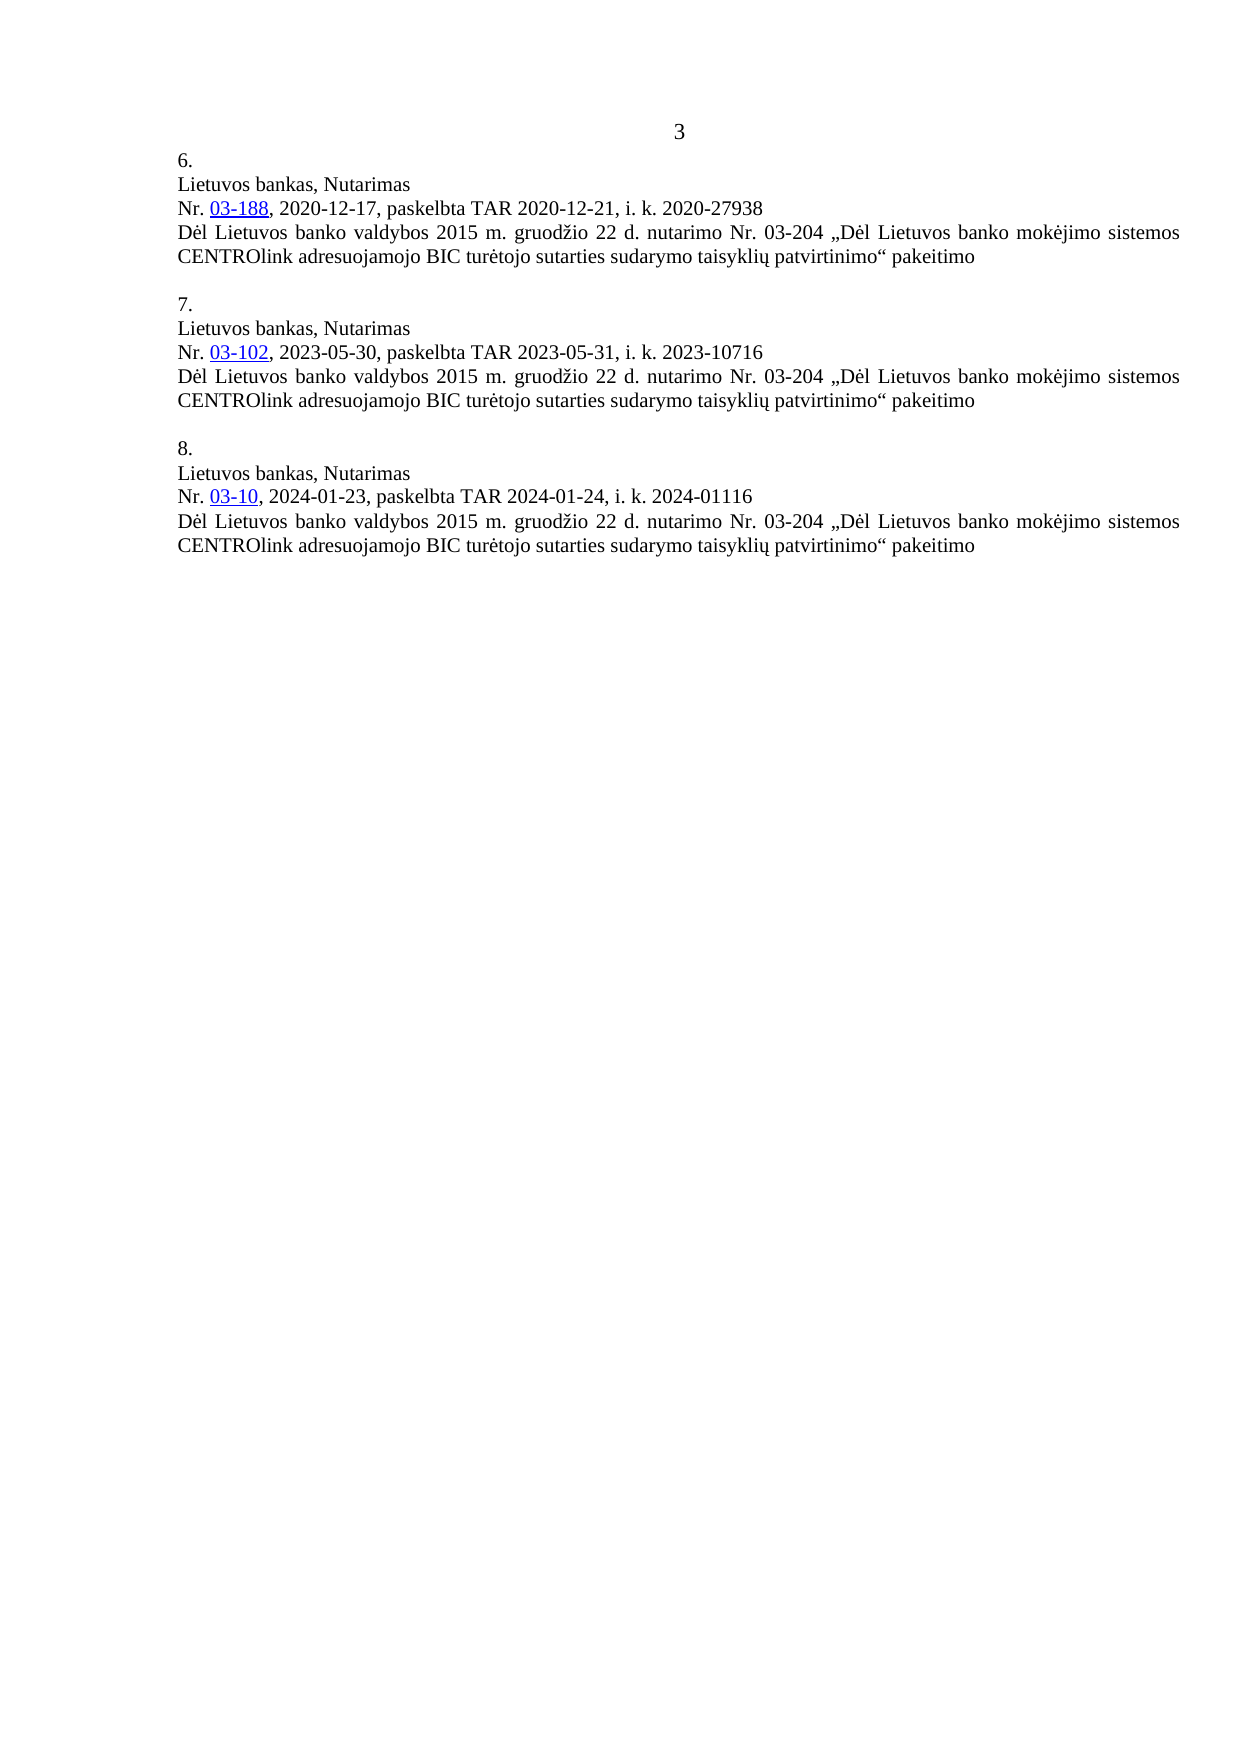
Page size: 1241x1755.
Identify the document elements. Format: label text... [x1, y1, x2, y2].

text 6. [177, 148, 1181, 172]
text Dėl Lietuvos banko valdybos 2015 m. gruodžio 22 d. nutarimo Nr. 03-204 „Dėl Lietuvos banko mokėjimo sistemos CENTROlink adresuojamojo BIC turėtojo sutarties sudarymo taisyklių patvirtinimo“ pakeitimo [177, 508, 1181, 557]
text Dėl Lietuvos banko valdybos 2015 m. gruodžio 22 d. nutarimo Nr. 03-204 „Dėl Lietuvos banko mokėjimo sistemos CENTROlink adresuojamojo BIC turėtojo sutarties sudarymo taisyklių patvirtinimo“ pakeitimo [177, 364, 1181, 412]
text Lietuvos bankas, Nutarimas [177, 316, 1181, 340]
text Nr. 03-102, 2023-05-30, paskelbta TAR 2023-05-31, i. k. 2023-10716 [177, 340, 1181, 364]
text 8. [177, 436, 1181, 460]
text 7. [177, 292, 1181, 316]
text Dėl Lietuvos banko valdybos 2015 m. gruodžio 22 d. nutarimo Nr. 03-204 „Dėl Lietuvos banko mokėjimo sistemos CENTROlink adresuojamojo BIC turėtojo sutarties sudarymo taisyklių patvirtinimo“ pakeitimo [177, 220, 1181, 268]
text Lietuvos bankas, Nutarimas [177, 172, 1181, 196]
text Nr. 03-10, 2024-01-23, paskelbta TAR 2024-01-24, i. k. 2024-01116 [177, 484, 1181, 508]
text Lietuvos bankas, Nutarimas [177, 460, 1181, 484]
text Nr. 03-188, 2020-12-17, paskelbta TAR 2020-12-21, i. k. 2020-27938 [177, 196, 1181, 220]
